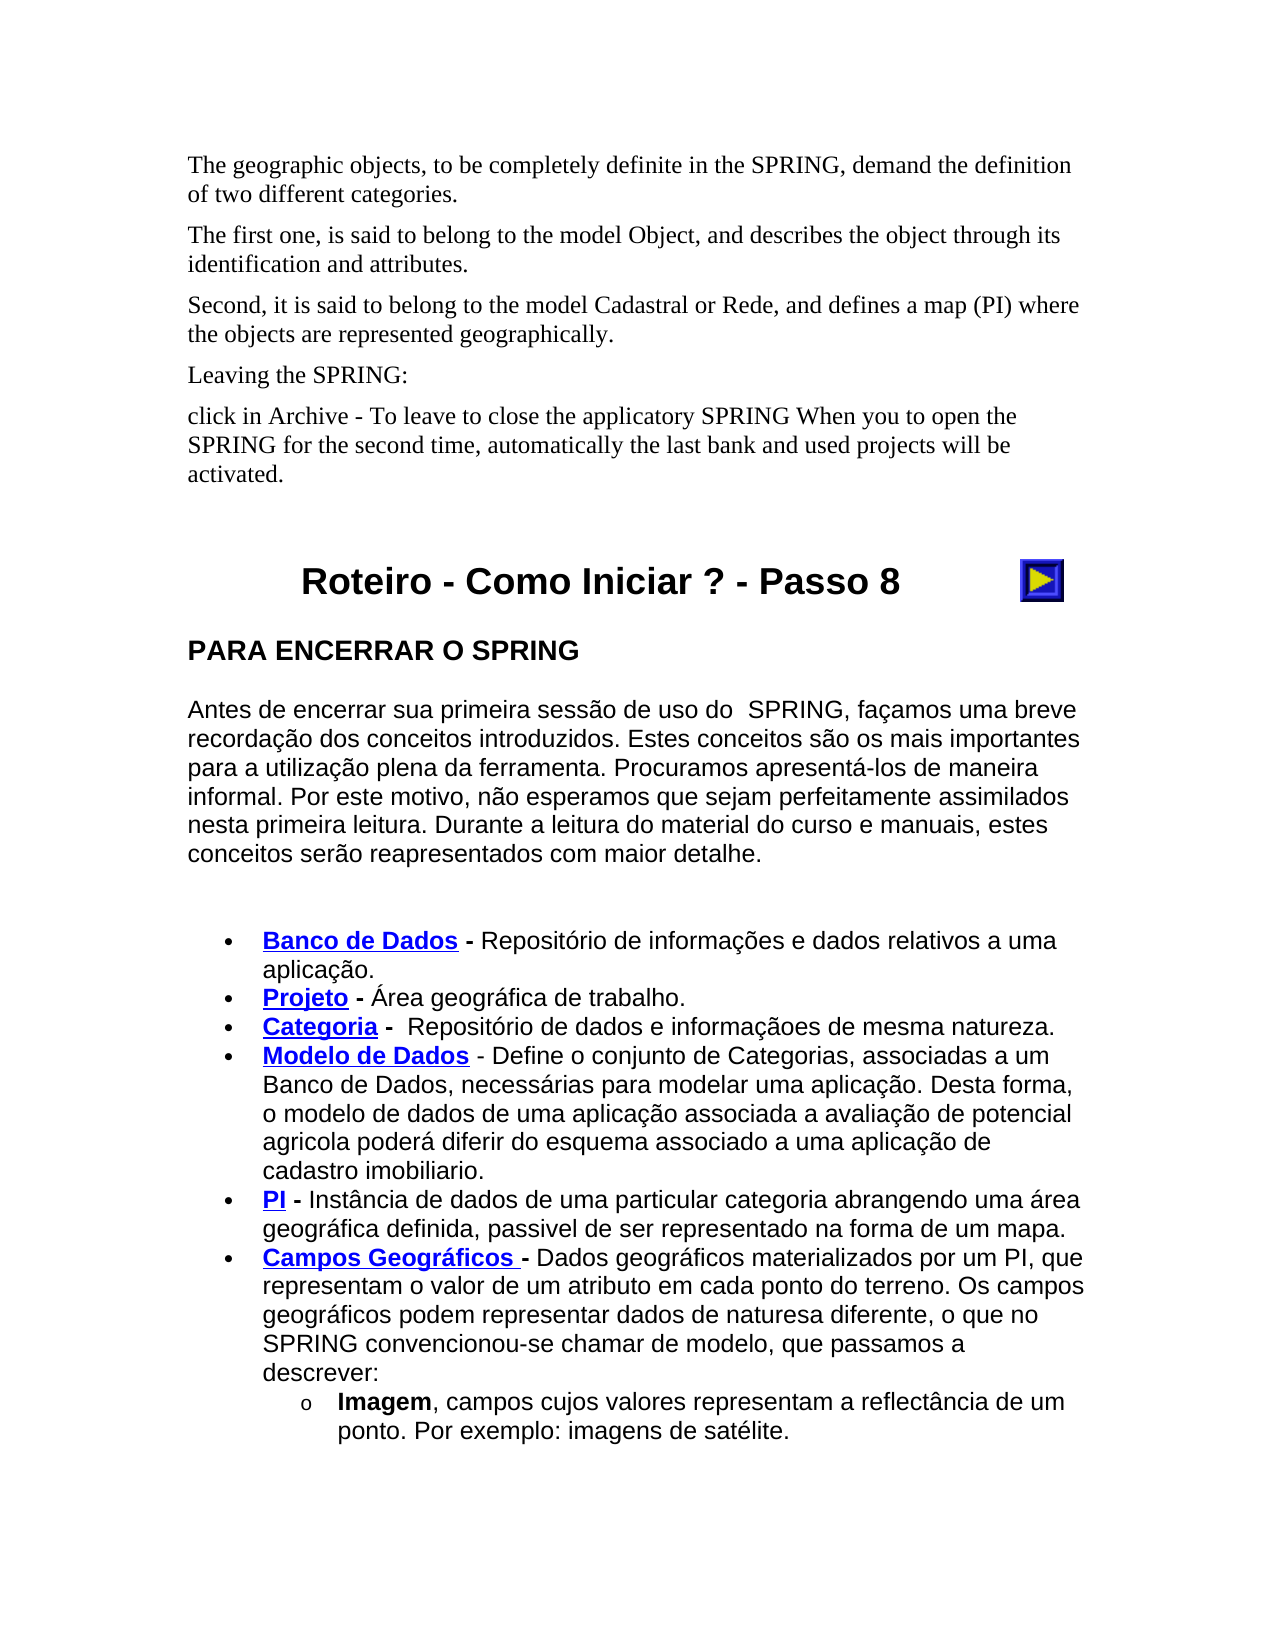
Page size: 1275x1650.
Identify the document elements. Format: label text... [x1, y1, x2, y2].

text The first one, is said to belong to the model Object, and describes the object through its identification and attributes. [187, 220, 1087, 277]
text Antes de encerrar sua primeira sessão de uso do SPRING, façamos uma breve recordação dos conceitos introduzidos. Estes conceitos são os mais importantes para a utilização plena da ferramenta. Procuramos apresentá-los de maneira informal. Por este motivo, não esperamos que sejam perfeitamente assimilados nesta primeira leitura. Durante a leitura do material do curso e manuais, estes conceitos serão reapresentados com maior detalhe. [187, 695, 1087, 897]
list Campos Geográficos - Dados geográficos materializados por um PI, que representam o valor de um atributo em cada ponto do terreno. Os campos geográficos podem representar dados de naturesa diferente, o que no SPRING convencionou-se chamar de modelo, que passamos a descrever: [225, 1243, 1087, 1386]
list Projeto - Área geográfica de trabalho. [225, 983, 1087, 1012]
list Categoria - Repositório de dados e informaçãoes de mesma natureza. [225, 1012, 1087, 1041]
text click in Archive - To leave to close the applicatory SPRING When you to open the SPRING for the second time, automatically the last bank and used projects will be activated. [187, 401, 1087, 487]
list Modelo de Dados - Define o conjunto de Categorias, associadas a um Banco de Dados, necessárias para modelar uma aplicação. Desta forma, o modelo de dados de uma aplicação associada a avaliação de potencial agricola poderá diferir do esquema associado a uma aplicação de cadastro imobiliario. [225, 1041, 1087, 1185]
text Leaving the SPRING: [187, 360, 1087, 389]
list PI - Instância de dados de uma particular categoria abrangendo uma área geográfica definida, passivel de ser representado na forma de um mapa. [225, 1185, 1087, 1243]
table_header Roteiro - Como Iniciar ? - Passo 8 [183, 558, 1019, 604]
picture [1020, 559, 1064, 602]
text Second, it is said to belong to the model Cadastral or Rede, and defines a map (PI) where the objects are represented geographically. [187, 290, 1087, 347]
subtitle PARA ENCERRAR O SPRING [187, 633, 1087, 666]
text The geographic objects, to be completely definite in the SPRING, demand the definition of two different categories. [187, 150, 1087, 207]
list Imagem, campos cujos valores representam a reflectância de um ponto. Por exemplo: imagens de satélite. [300, 1386, 1087, 1445]
table_header [1019, 558, 1092, 604]
list Banco de Dados - Repositório de informações e dados relativos a uma aplicação. [225, 926, 1087, 983]
